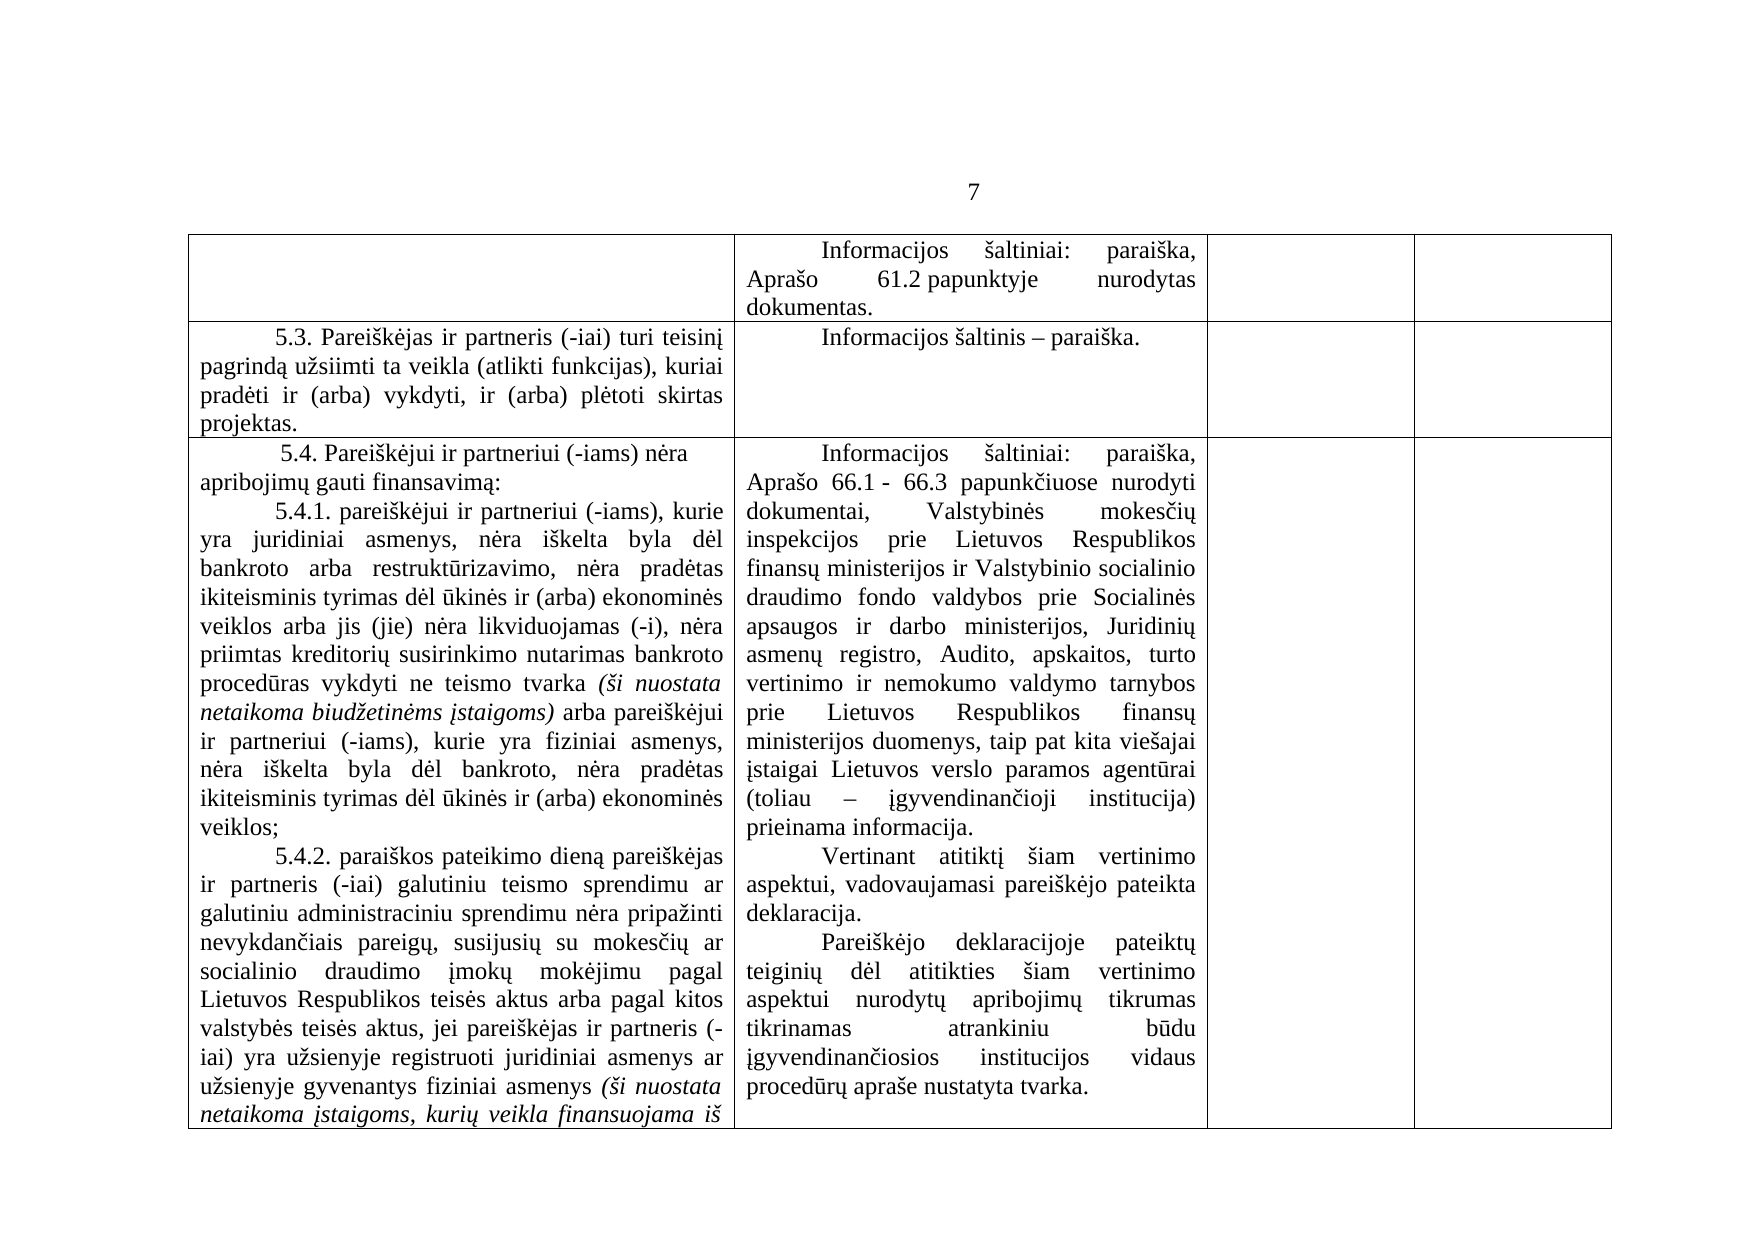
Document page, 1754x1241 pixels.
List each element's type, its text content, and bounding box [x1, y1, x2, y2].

table_cell [1208, 235, 1414, 321]
table_cell [1208, 438, 1414, 1128]
table_cell Informacijos šaltiniai: paraiška, Aprašo 66.1 - 66.3 papunkčiuose nurodyti dokumentai, Valstybinės mokesčių inspekcijos prie Lietuvos Respublikos finansų ministerijos ir Valstybinio socialinio draudimo fondo valdybos prie Socialinės apsaugos ir darbo ministerijos, Juridinių asmenų registro, Audito, apskaitos, turto vertinimo ir nemokumo valdymo tarnybos prie Lietuvos Respublikos finansų ministerijos duomenys, taip pat kita viešajai įstaigai Lietuvos verslo paramos agentūrai (toliau – įgyvendinančioji institucija) prieinama informacija. Vertinant atitiktį šiam vertinimo aspektui, vadovaujamasi pareiškėjo pateikta deklaracija. Pareiškėjo deklaracijoje pateiktų teiginių dėl atitikties šiam vertinimo aspektui nurodytų apribojimų tikrumas tikrinamas atrankiniu būdu įgyvendinančiosios institucijos vidaus procedūrų apraše nustatyta tvarka. [735, 438, 1207, 1128]
table_cell Informacijos šaltiniai: paraiška, Aprašo 61.2 papunktyje nurodytas dokumentas. [735, 235, 1207, 321]
table_cell Informacijos šaltinis – paraiška. [735, 322, 1207, 437]
table_cell 5.4. Pareiškėjui ir partneriui (-iams) nėra apribojimų gauti finansavimą: 5.4.1. pareiškėjui ir partneriui (-iams), kurie yra juridiniai asmenys, nėra iškelta byla dėl bankroto arba restruktūrizavimo, nėra pradėtas ikiteisminis tyrimas dėl ūkinės ir (arba) ekonominės veiklos arba jis (jie) nėra likviduojamas (-i), nėra priimtas kreditorių susirinkimo nutarimas bankroto procedūras vykdyti ne teismo tvarka (ši nuostata netaikoma biudžetinėms įstaigoms) arba pareiškėjui ir partneriui (-iams), kurie yra fiziniai asmenys, nėra iškelta byla dėl bankroto, nėra pradėtas ikiteisminis tyrimas dėl ūkinės ir (arba) ekonominės veiklos; 5.4.2. paraiškos pateikimo dieną pareiškėjas ir partneris (-iai) galutiniu teismo sprendimu ar galutiniu administraciniu sprendimu nėra pripažinti nevykdančiais pareigų, susijusių su mokesčių ar socialinio draudimo įmokų mokėjimu pagal Lietuvos Respublikos teisės aktus arba pagal kitos valstybės teisės aktus, jei pareiškėjas ir partneris (-iai) yra užsienyje registruoti juridiniai asmenys ar užsienyje gyvenantys fiziniai asmenys (ši nuostata netaikoma įstaigoms, kurių veikla finansuojama iš [189, 438, 734, 1128]
table_cell [189, 235, 734, 321]
table_cell [1415, 322, 1611, 437]
table_cell [1415, 438, 1611, 1128]
table_cell [1208, 322, 1414, 437]
table_cell 5.3. Pareiškėjas ir partneris (-iai) turi teisinį pagrindą užsiimti ta veikla (atlikti funkcijas), kuriai pradėti ir (arba) vykdyti, ir (arba) plėtoti skirtas projektas. [189, 322, 734, 437]
table_cell [1415, 235, 1611, 321]
